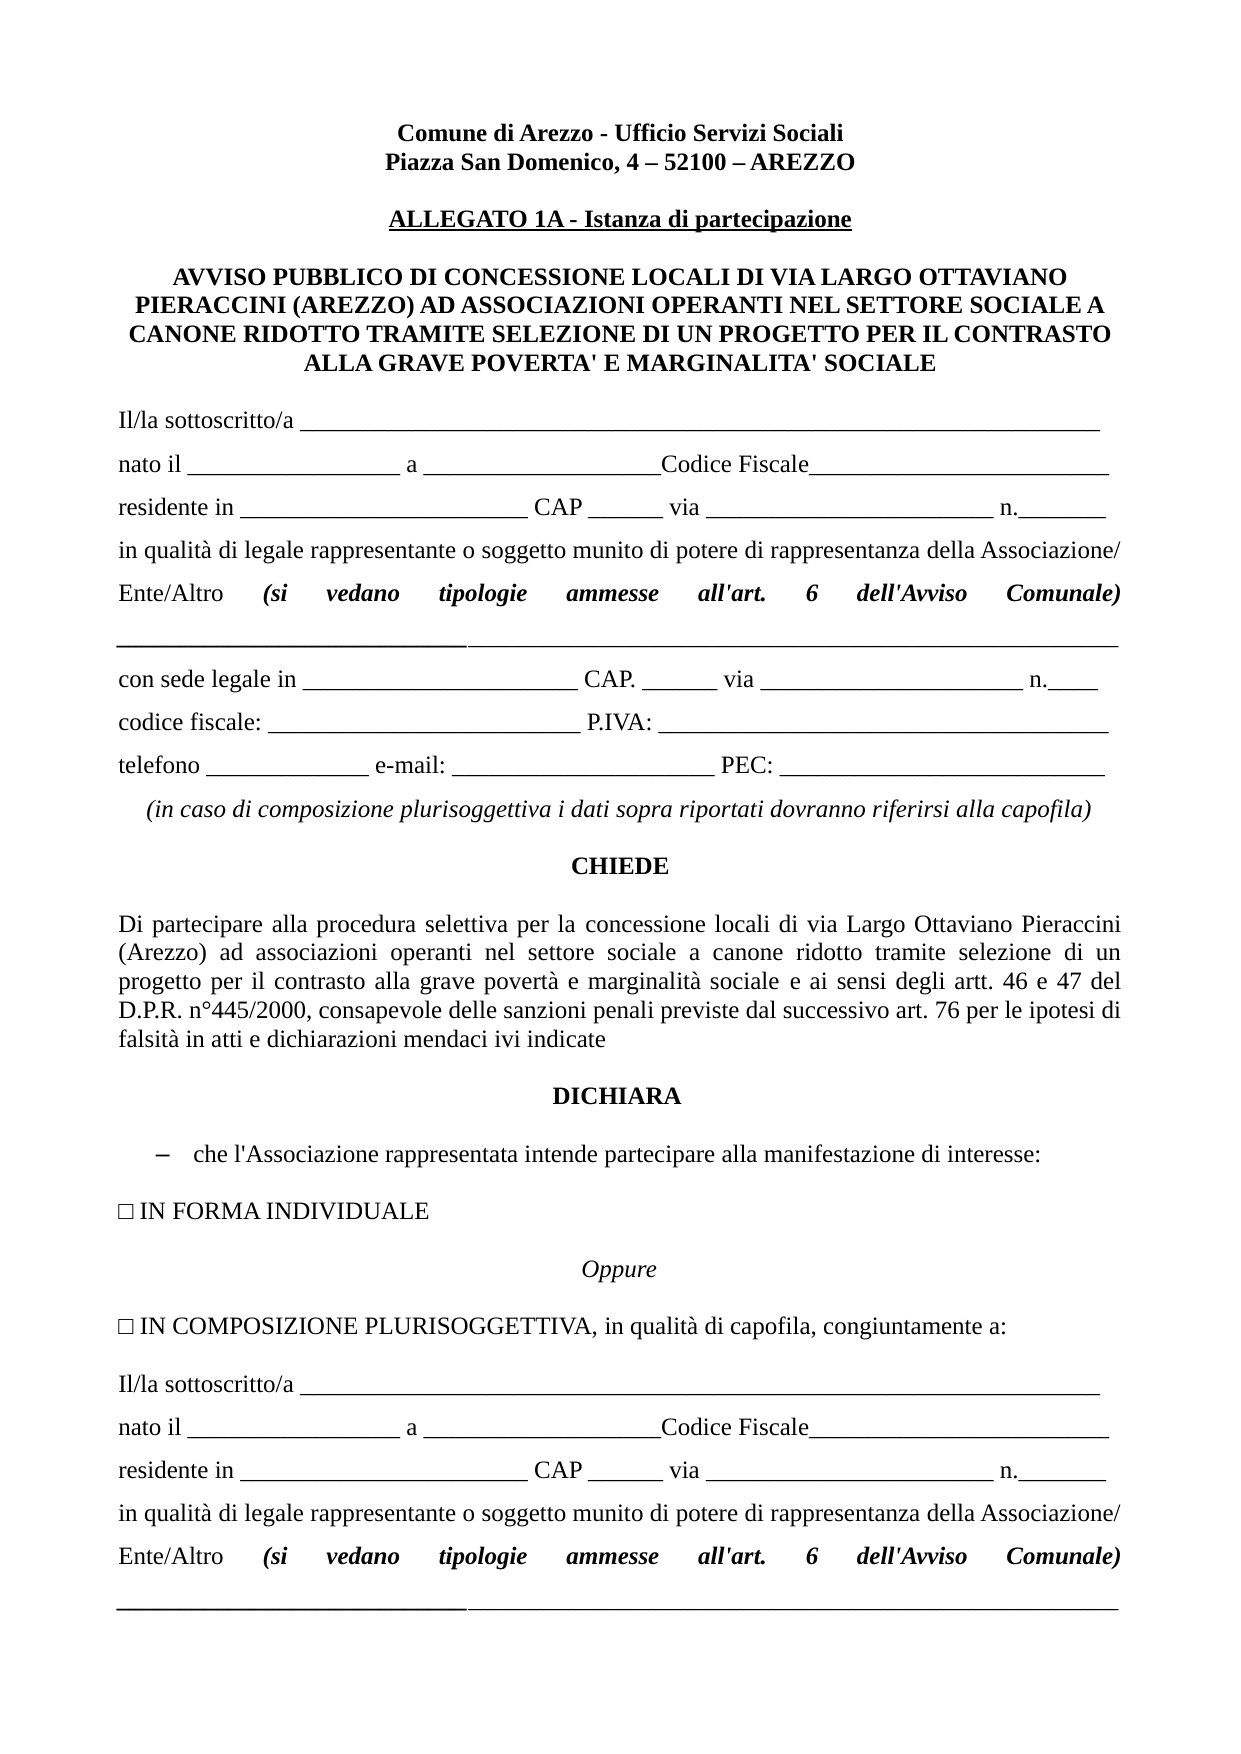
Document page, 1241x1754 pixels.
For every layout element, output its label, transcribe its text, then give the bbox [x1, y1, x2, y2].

text telefono _____________ e-mail: _____________________ PEC: __________________________ [118, 751, 1122, 779]
text □ IN COMPOSIZIONE PLURISOGGETTIVA, in qualità di capofila, congiuntamente a: [118, 1311, 1122, 1340]
text in qualità di legale rappresentante o soggetto munito di potere di rappresentanza della Associazione/ Ente/Altro (si vedano tipologie ammesse all'art. 6 dell'Avviso Comunale) ________________________________________________________________________________ [118, 1498, 1122, 1613]
text CHIEDE [118, 851, 1122, 880]
text ALLEGATO 1A - Istanza di partecipazione [118, 204, 1122, 233]
text residente in _______________________ CAP ______ via _______________________ n._______ [118, 492, 1122, 521]
text con sede legale in ______________________ CAP. ______ via _____________________ n.____ [118, 664, 1122, 693]
text AVVISO PUBBLICO DI CONCESSIONE LOCALI DI VIA LARGO OTTAVIANO PIERACCINI (AREZZO) AD ASSOCIAZIONI OPERANTI NEL SETTORE SOCIALE A CANONE RIDOTTO TRAMITE SELEZIONE DI UN PROGETTO PER IL CONTRASTO ALLA GRAVE POVERTA' E MARGINALITA' SOCIALE [118, 262, 1122, 377]
text □ IN FORMA INDIVIDUALE [118, 1196, 1122, 1225]
text Piazza San Domenico, 4 – 52100 – AREZZO [118, 147, 1122, 176]
text Il/la sottoscritto/a ________________________________________________________________ [118, 1369, 1122, 1397]
text in qualità di legale rappresentante o soggetto munito di potere di rappresentanza della Associazione/ Ente/Altro (si vedano tipologie ammesse all'art. 6 dell'Avviso Comunale) ________________________________________________________________________________ [118, 535, 1122, 650]
text Comune di Arezzo - Ufficio Servizi Sociali [118, 118, 1122, 147]
text residente in _______________________ CAP ______ via _______________________ n._______ [118, 1455, 1122, 1484]
text codice fiscale: _________________________ P.IVA: ____________________________________ [118, 707, 1122, 736]
text (in caso di composizione plurisoggettiva i dati sopra riportati dovranno riferirsi alla capofila) [118, 794, 1122, 822]
text Di partecipare alla procedura selettiva per la concessione locali di via Largo Ottaviano Pieraccini (Arezzo) ad associazioni operanti nel settore sociale a canone ridotto tramite selezione di un progetto per il contrasto alla grave povertà e marginalità sociale e ai sensi degli artt. 46 e 47 del D.P.R. n°445/2000, consapevole delle sanzioni penali previste dal successivo art. 76 per le ipotesi di falsità in atti e dichiarazioni mendaci ivi indicate [118, 909, 1122, 1052]
list che l'Associazione rappresentata intende partecipare alla manifestazione di interesse: [156, 1139, 1122, 1167]
text DICHIARA [118, 1081, 1122, 1110]
text Il/la sottoscritto/a ________________________________________________________________ [118, 406, 1122, 434]
text nato il _________________ a ___________________Codice Fiscale________________________ [118, 449, 1122, 477]
text nato il _________________ a ___________________Codice Fiscale________________________ [118, 1412, 1122, 1441]
text Oppure [118, 1254, 1122, 1282]
